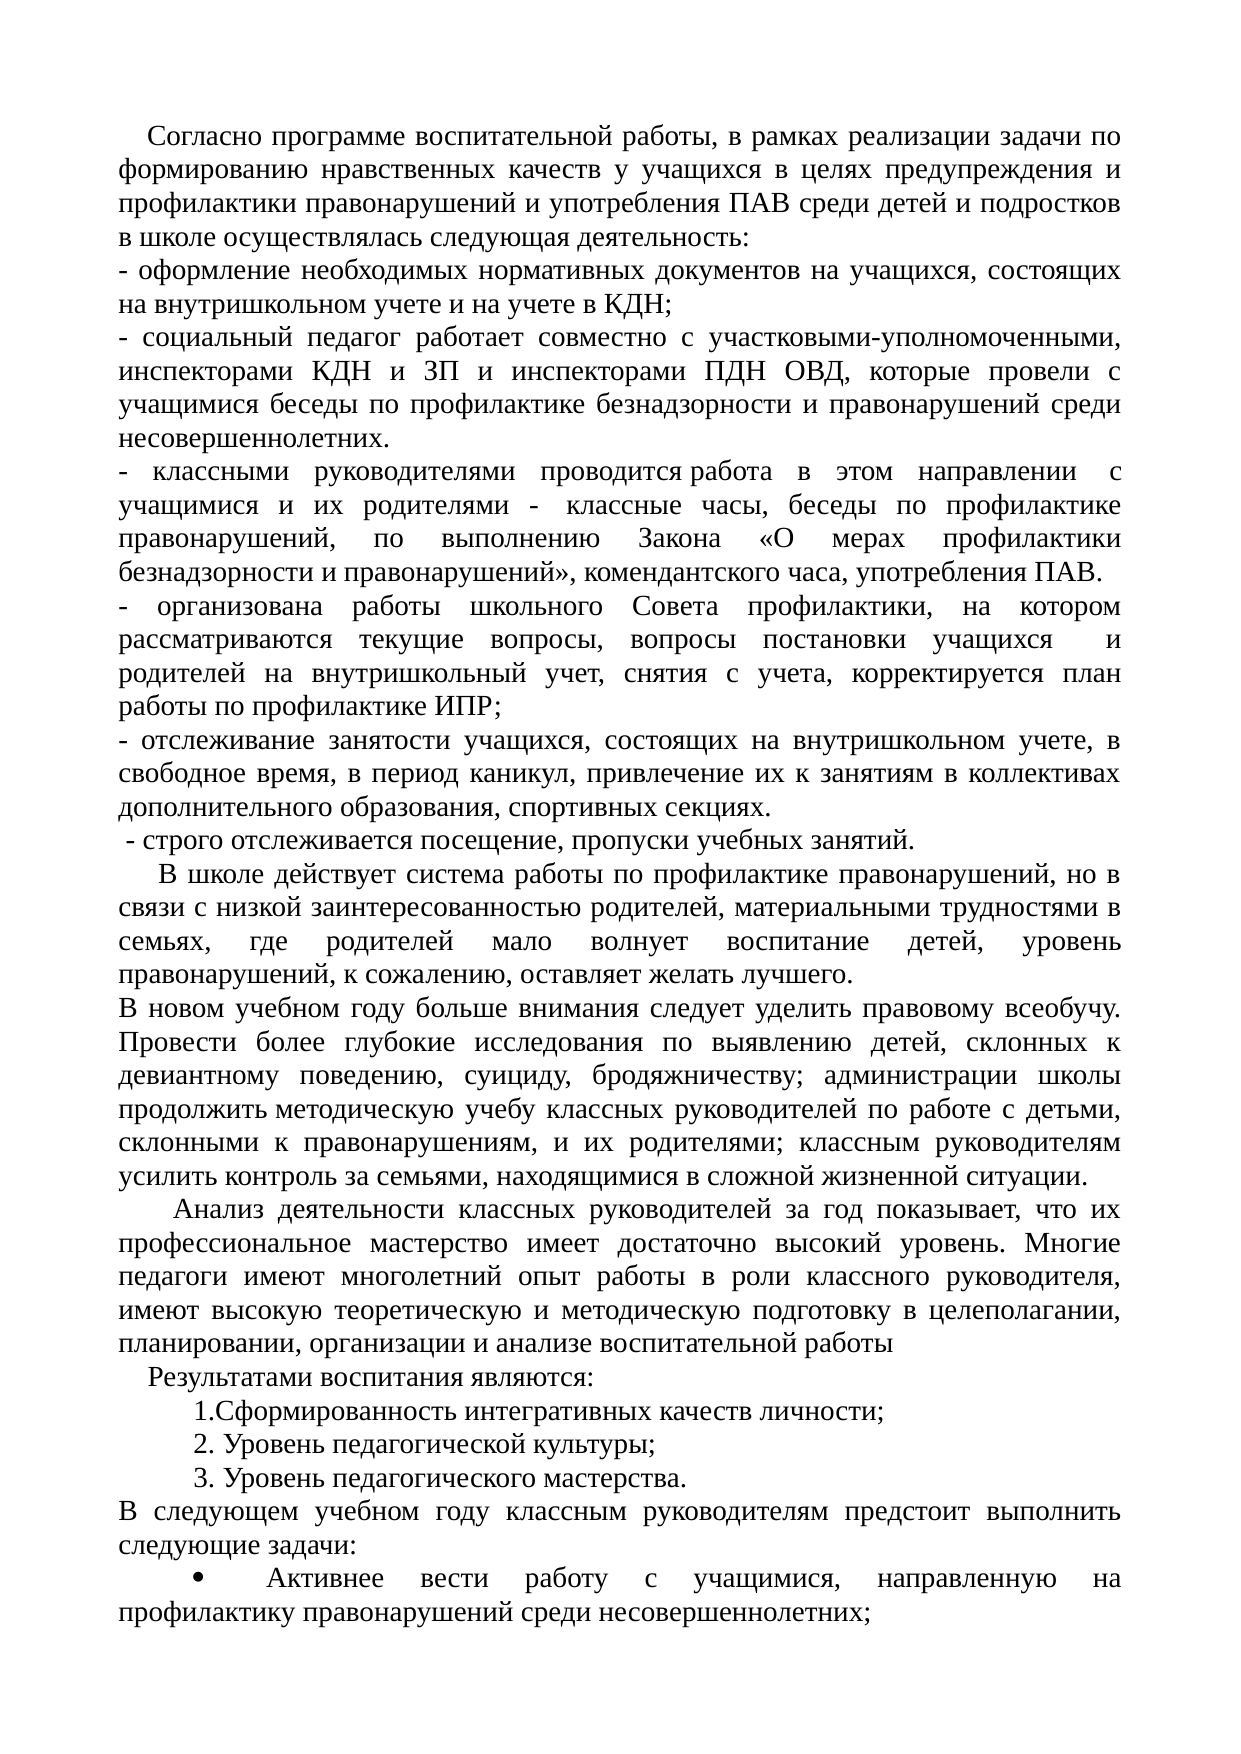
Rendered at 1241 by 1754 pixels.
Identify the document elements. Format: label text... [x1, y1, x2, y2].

text Согласно программе воспитательной работы, в рамках реализации задачи по формированию нравственных качеств у учащихся в целях предупреждения и профилактики правонарушений и употребления ПАВ среди детей и подростков в школе осуществлялась следующая деятельность: [118, 118, 1122, 252]
text Результатами воспитания являются: [118, 1359, 1122, 1393]
text 3. Уровень педагогического мастерства. [118, 1460, 1122, 1493]
text В следующем учебном году классным руководителям предстоит выполнить следующие задачи: [118, 1493, 1122, 1560]
text 1.Сформированность интегративных качеств личности; [118, 1393, 1122, 1426]
text - социальный педагог работает совместно с участковыми-уполномоченными, инспекторами КДН и ЗП и инспекторами ПДН ОВД, которые провели с учащимися беседы по профилактике безнадзорности и правонарушений среди несовершеннолетних. [118, 319, 1122, 453]
text В новом учебном году больше внимания следует уделить правовому всеобучу. Провести более глубокие исследования по выявлению детей, склонных к девиантному поведению, суициду, бродяжничеству; администрации школы продолжить методическую учебу классных руководителей по работе с детьми, склонными к правонарушениям, и их родителями; классным руководителям усилить контроль за семьями, находящимися в сложной жизненной ситуации. [118, 990, 1122, 1191]
text - организована работы школьного Совета профилактики, на котором рассматриваются текущие вопросы, вопросы постановки учащихся и родителей на внутришкольный учет, снятия с учета, корректируется план работы по профилактике ИПР; [118, 588, 1122, 722]
text - оформление необходимых нормативных документов на учащихся, состоящих на внутришкольном учете и на учете в КДН; [118, 252, 1122, 319]
text Анализ деятельности классных руководителей за год показывает, что их профессиональное мастерство имеет достаточно высокий уровень. Многие педагоги имеют многолетний опыт работы в роли классного руководителя, имеют высокую теоретическую и методическую подготовку в целеполагании, планировании, организации и анализе воспитательной работы [118, 1191, 1122, 1359]
text 2. Уровень педагогической культуры; [118, 1426, 1122, 1460]
list Активнее вести работу с учащимися, направленную на профилактику правонарушений среди несовершеннолетних; [118, 1560, 1122, 1628]
text В школе действует система работы по профилактике правонарушений, но в связи с низкой заинтересованностью родителей, материальными трудностями в семьях, где родителей мало волнует воспитание детей, уровень правонарушений, к сожалению, оставляет желать лучшего. [118, 856, 1122, 990]
text - строго отслеживается посещение, пропуски учебных занятий. [118, 822, 1122, 856]
text - классными руководителями проводится работа в этом направлении с учащимися и их родителями - классные часы, беседы по профилактике правонарушений, по выполнению Закона «О мерах профилактики безнадзорности и правонарушений», комендантского часа, употребления ПАВ. [118, 453, 1122, 588]
text - отслеживание занятости учащихся, состоящих на внутришкольном учете, в свободное время, в период каникул, привлечение их к занятиям в коллективах дополнительного образования, спортивных секциях. [118, 722, 1122, 822]
